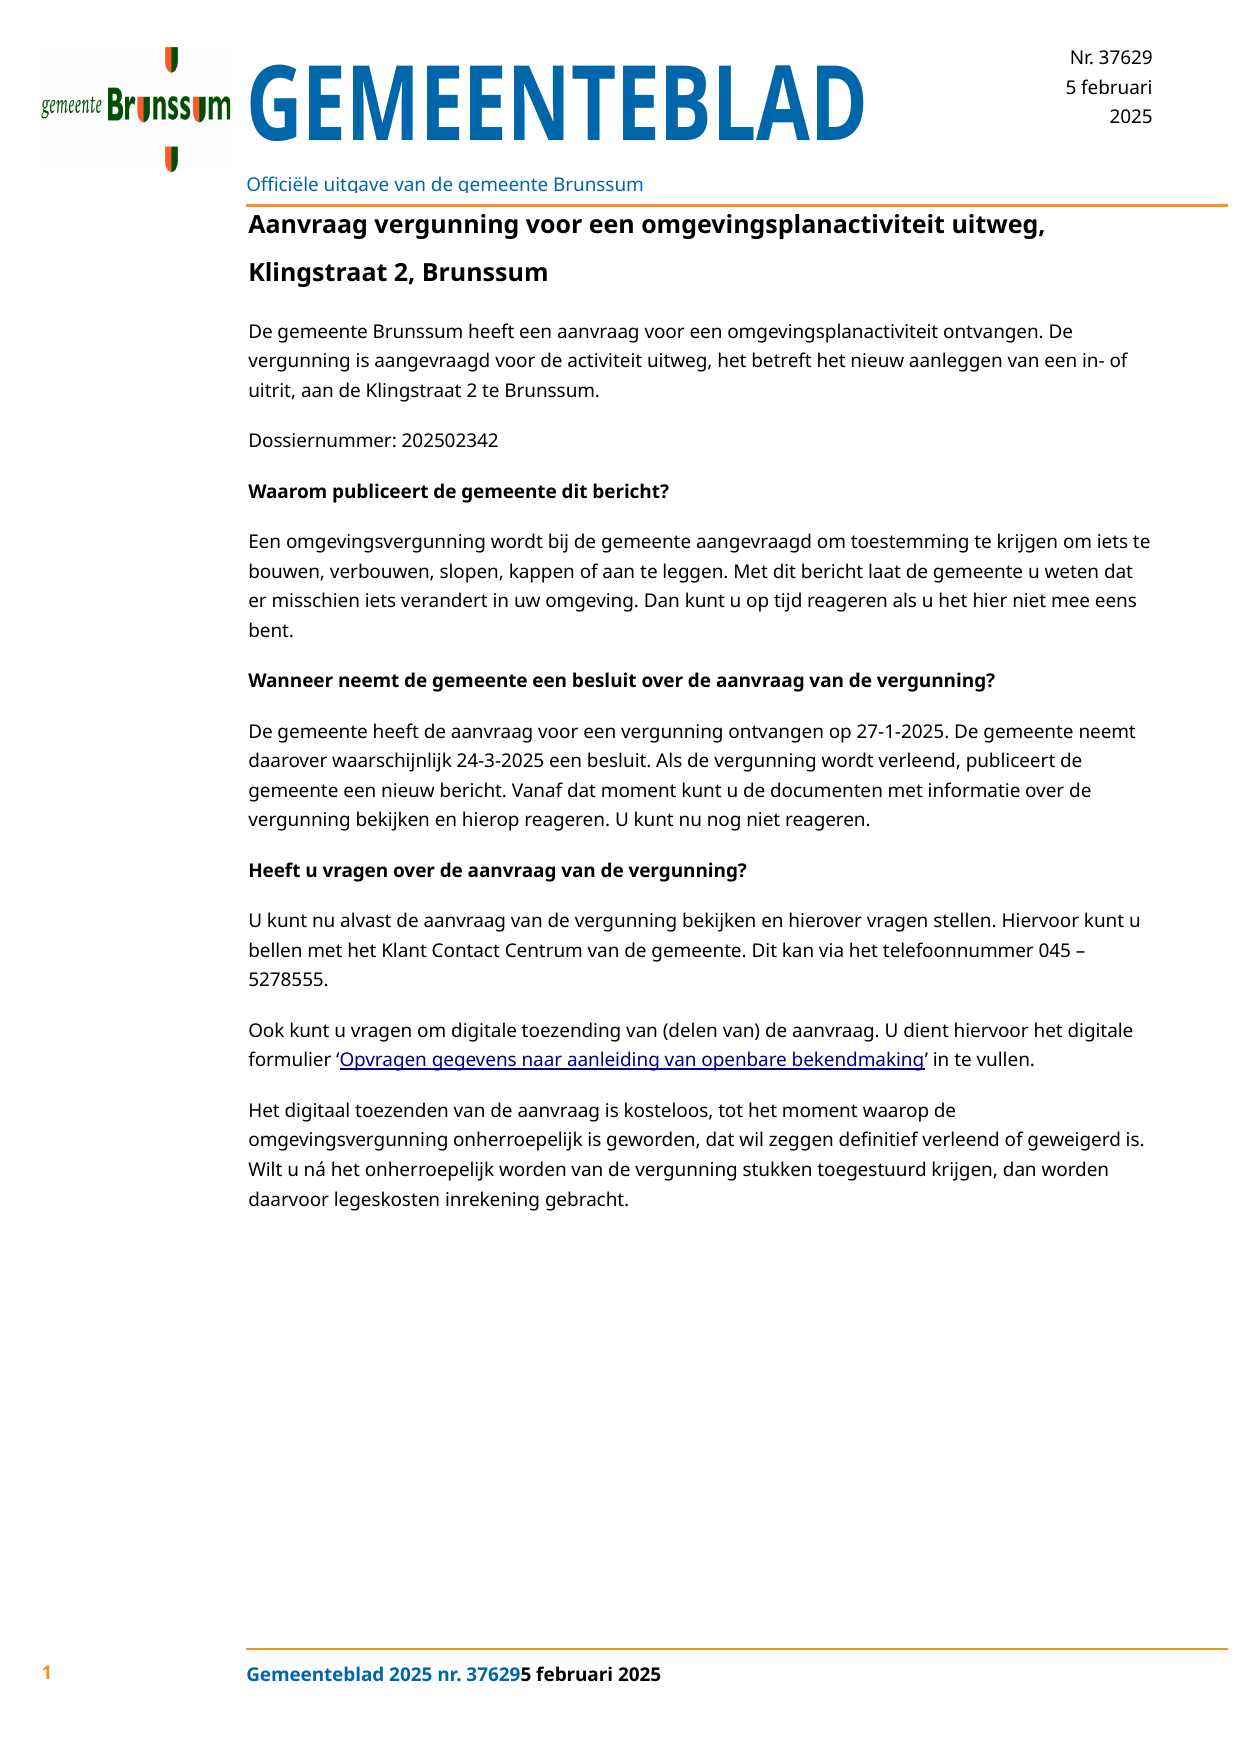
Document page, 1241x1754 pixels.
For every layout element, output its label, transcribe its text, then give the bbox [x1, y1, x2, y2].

text U kunt nu alvast de aanvraag van de vergunning bekijken en hierover vragen stellen. Hiervoor kunt u bellen met het Klant Contact Centrum van de gemeente. Dit kan via het telefoonnummer 045 – 5278555. [248, 907, 1152, 992]
text Waarom publiceert de gemeente dit bericht? [248, 478, 1152, 504]
text Dossiernummer: 202502342 [248, 427, 1152, 453]
text Heeft u vragen over de aanvraag van de vergunning? [248, 857, 1152, 883]
text De gemeente heeft de aanvraag voor een vergunning ontvangen op 27-1-2025. De gemeente neemt daarover waarschijnlijk 24-3-2025 een besluit. Als de vergunning wordt verleend, publiceert de gemeente een nieuw bericht. Vanaf dat moment kunt u de documenten met informatie over de vergunning bekijken en hierop reageren. U kunt nu nog niet reageren. [248, 718, 1152, 832]
text Het digitaal toezenden van de aanvraag is kosteloos, tot het moment waarop de omgevingsvergunning onherroepelijk is geworden, dat wil zeggen definitief verleend of geweigerd is. Wilt u ná het onherroepelijk worden van de vergunning stukken toegestuurd krijgen, dan worden daarvoor legeskosten inrekening gebracht. [248, 1097, 1152, 1212]
text Aanvraag vergunning voor een omgevingsplanactiviteit uitweg, Klingstraat 2, Brunssum [248, 207, 1152, 288]
text Ook kunt u vragen om digitale toezending van (delen van) de aanvraag. U dient hiervoor het digitale formulier ‘Opvragen gegevens naar aanleiding van openbare bekendmaking’ in te vullen. [248, 1017, 1152, 1072]
picture [41, 47, 231, 172]
text Een omgevingsvergunning wordt bij de gemeente aangevraagd om toestemming te krijgen om iets te bouwen, verbouwen, slopen, kappen of aan te leggen. Met dit bericht laat de gemeente u weten dat er misschien iets verandert in uw omgeving. Dan kunt u op tijd reageren als u het hier niet mee eens bent. [248, 528, 1152, 643]
text De gemeente Brunssum heeft een aanvraag voor een omgevingsplanactiviteit ontvangen. De vergunning is aangevraagd voor de activiteit uitweg, het betreft het nieuw aanleggen van een in- of uitrit, aan de Klingstraat 2 te Brunssum. [248, 318, 1152, 403]
text Wanneer neemt de gemeente een besluit over de aanvraag van de vergunning? [248, 667, 1152, 693]
